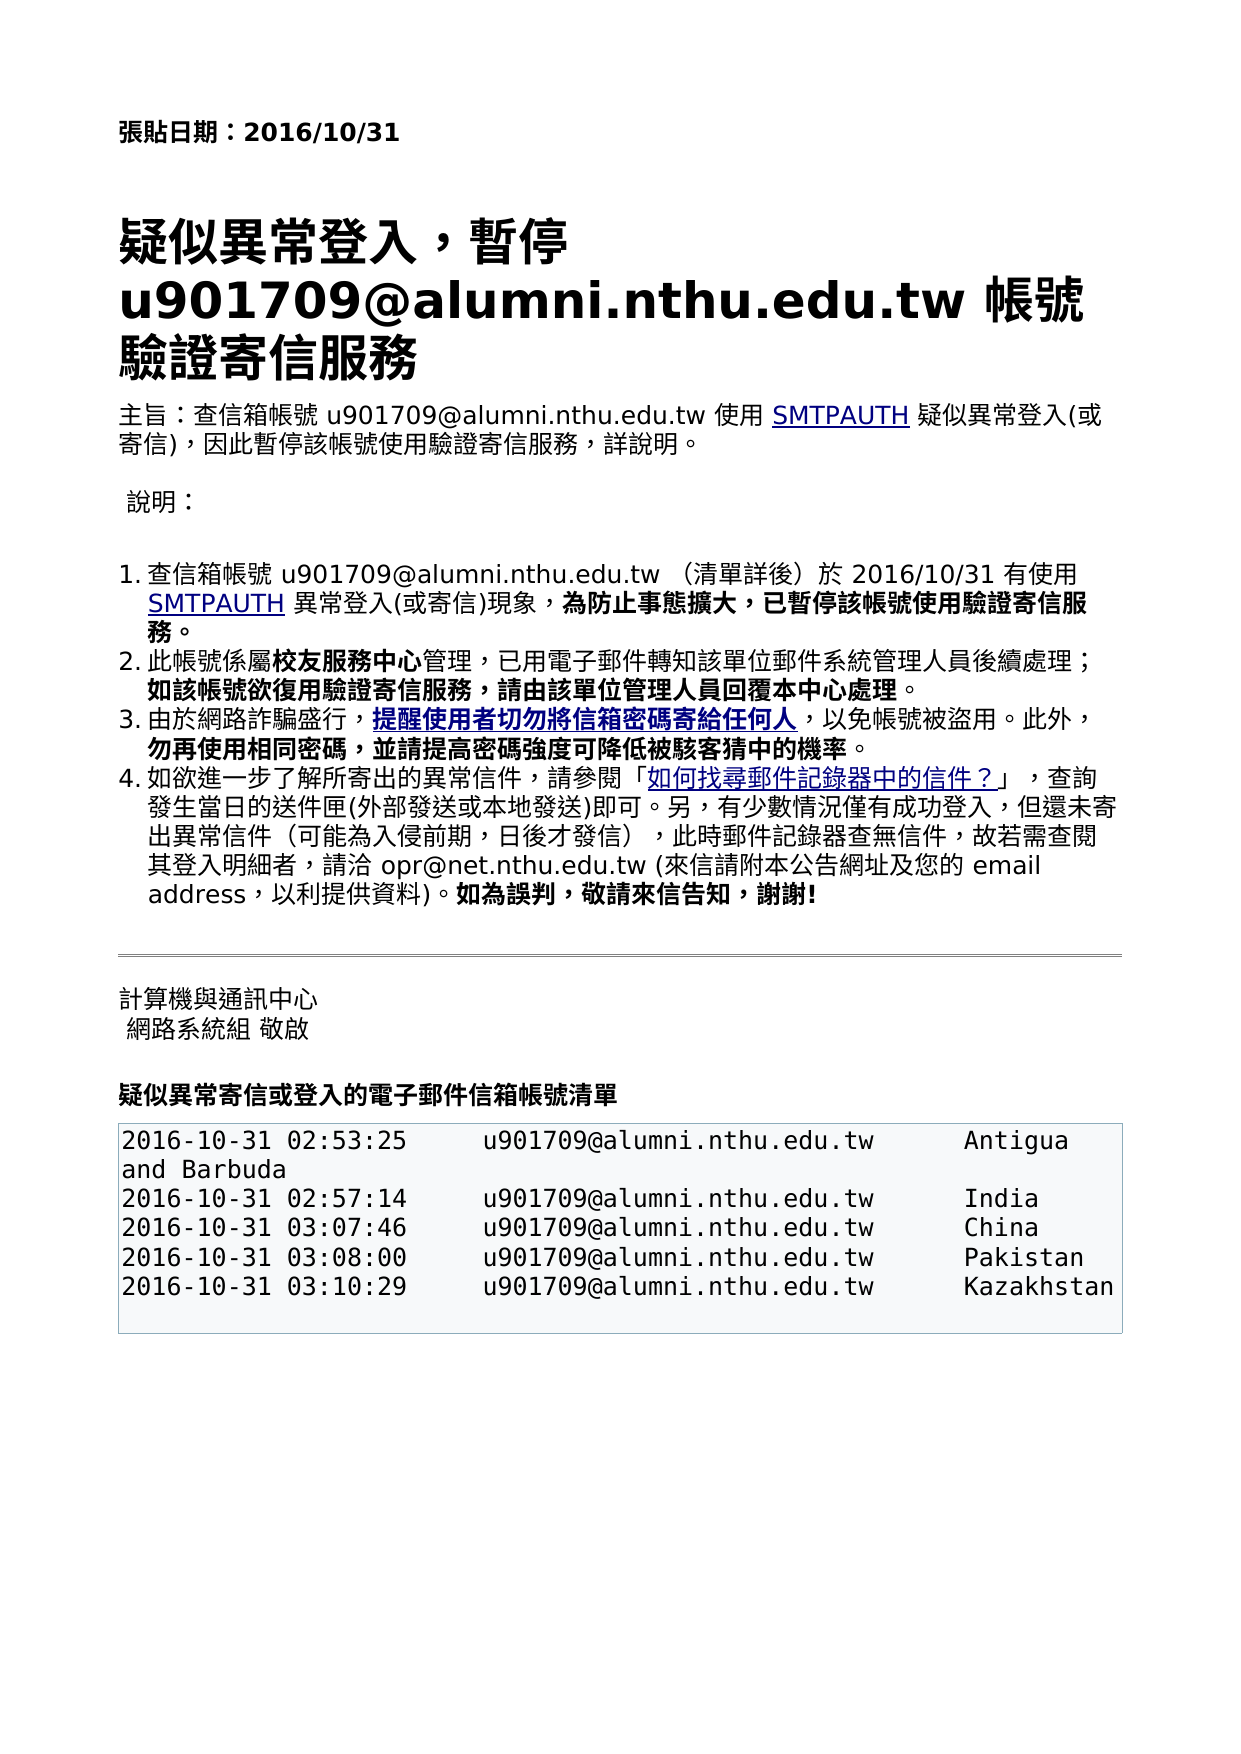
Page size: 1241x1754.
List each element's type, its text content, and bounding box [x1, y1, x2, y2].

text 2016-10-31 02:53:25 u901709@alumni.nthu.edu.tw Antigua and Barbuda 2016-10-31 02:57:14 u901709@alumni.nthu.edu.tw India 2016-10-31 03:07:46 u901709@alumni.nthu.edu.tw China 2016-10-31 03:08:00 u901709@alumni.nthu.edu.tw Pakistan 2016-10-31 03:10:29 u901709@alumni.nthu.edu.tw Kazakhstan [119, 1124, 1122, 1333]
subtitle 疑似異常登入，暫停 u901709@alumni.nthu.edu.tw 帳號驗證寄信服務 [118, 214, 1122, 389]
subtitle 疑似異常寄信或登入的電子郵件信箱帳號清單 [118, 1081, 1122, 1111]
text 主旨：查信箱帳號 u901709@alumni.nthu.edu.tw 使用 SMTPAUTH 疑似異常登入(或寄信)，因此暫停該帳號使用驗證寄信服務，詳說明。 說明： [118, 401, 1122, 518]
list 查信箱帳號 u901709@alumni.nthu.edu.tw （清單詳後）於 2016/10/31 有使用 SMTPAUTH 異常登入(或寄信)現象，為防止事態擴大，已暫停該帳號使用驗證寄信服務。 [118, 560, 1122, 647]
list 由於網路詐騙盛行，提醒使用者切勿將信箱密碼寄給任何人，以免帳號被盜用。此外，勿再使用相同密碼，並請提高密碼強度可降低被駭客猜中的機率。 [118, 706, 1122, 764]
text 張貼日期：2016/10/31 [118, 118, 1122, 176]
list 此帳號係屬校友服務中心管理，已用電子郵件轉知該單位郵件系統管理人員後續處理；如該帳號欲復用驗證寄信服務，請由該單位管理人員回覆本中心處理。 [118, 647, 1122, 706]
list 如欲進一步了解所寄出的異常信件，請參閱「如何找尋郵件記錄器中的信件？」，查詢發生當日的送件匣(外部發送或本地發送)即可。另，有少數情況僅有成功登入，但還未寄出異常信件（可能為入侵前期，日後才發信），此時郵件記錄器查無信件，故若需查閱其登入明細者，請洽 opr@net.nthu.edu.tw (來信請附本公告網址及您的 email address，以利提供資料)。如為誤判，敬請來信告知，謝謝! [118, 764, 1122, 910]
text 計算機與通訊中心 網路系統組 敬啟 [118, 986, 1122, 1044]
